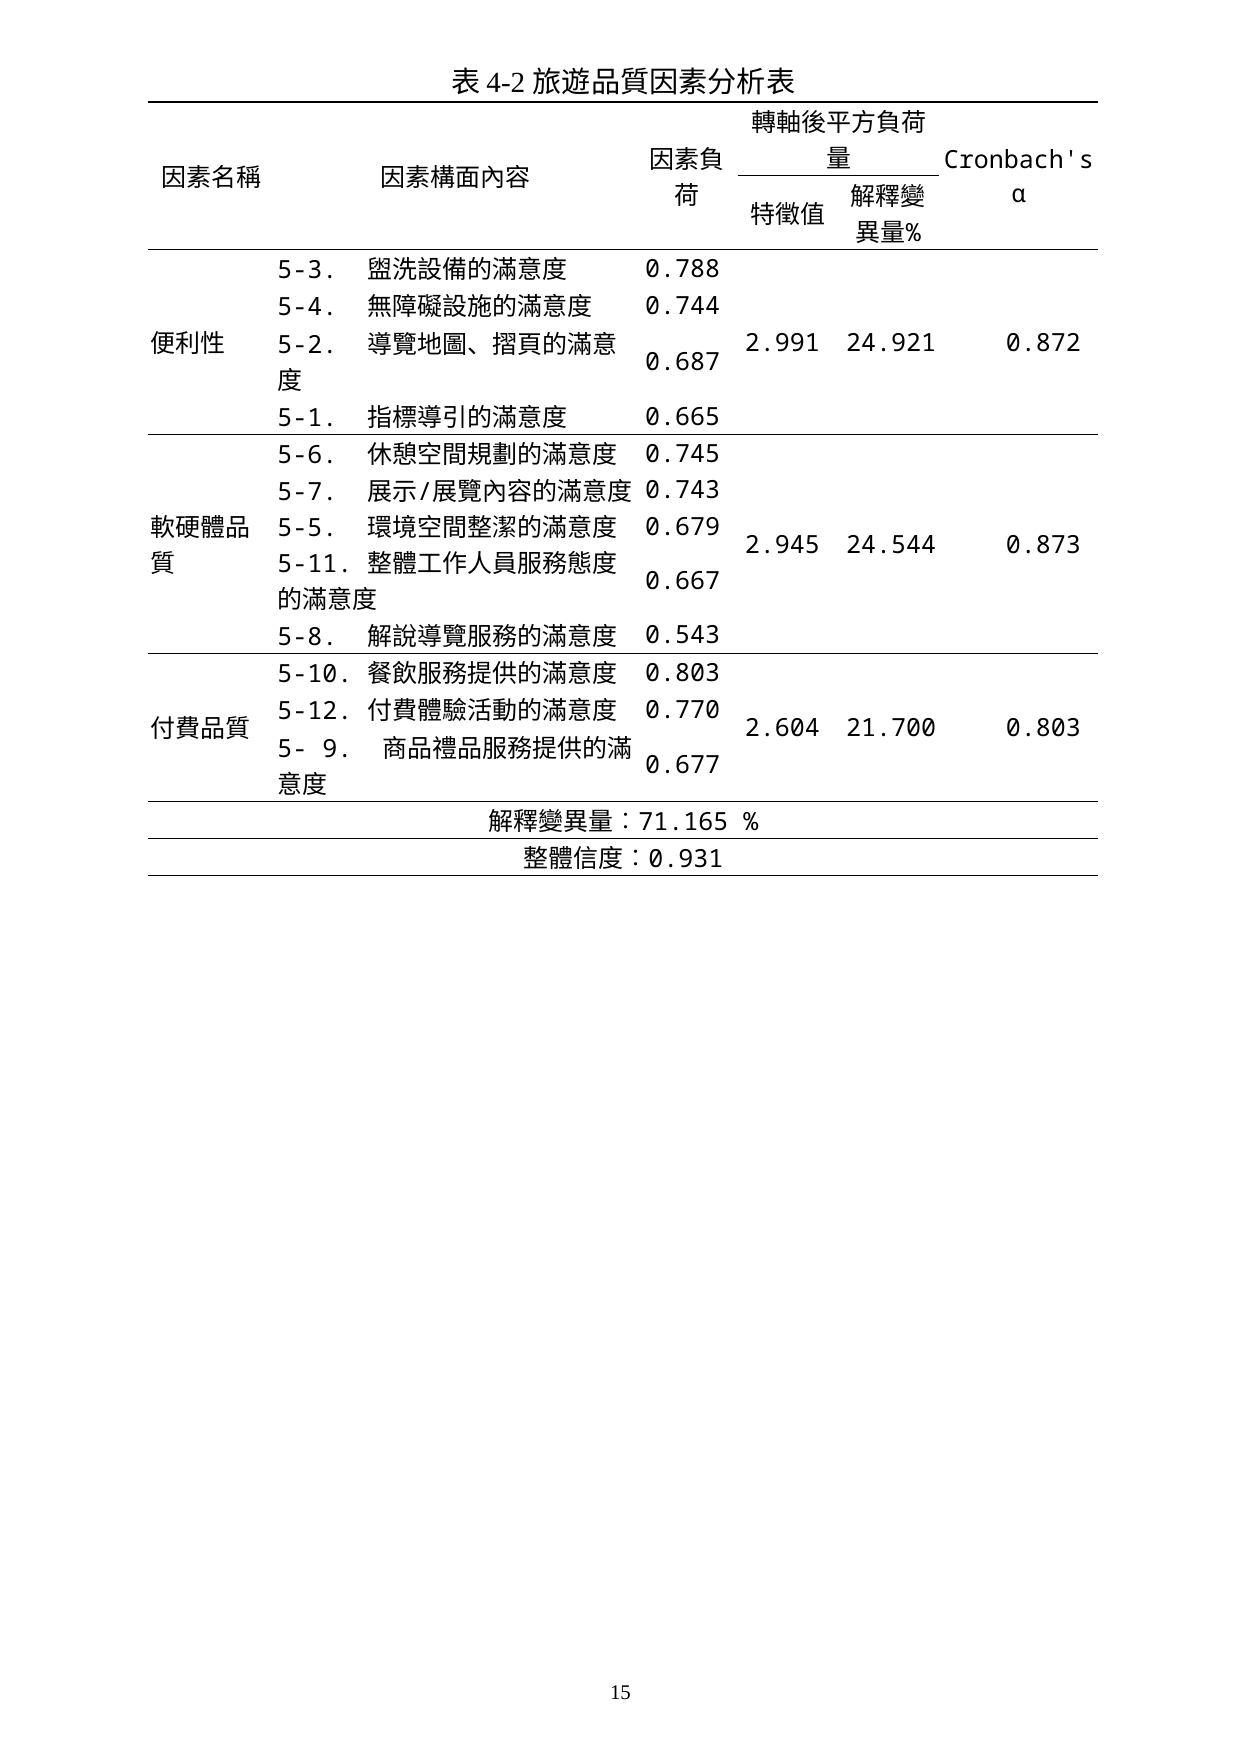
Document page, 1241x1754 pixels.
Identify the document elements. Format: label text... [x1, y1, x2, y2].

table_cell 0.679 [636, 508, 738, 544]
table_cell 24.544 [837, 435, 939, 652]
table_cell 解釋變異量% [837, 176, 939, 248]
table_cell 0.770 [636, 690, 738, 727]
table_cell 5-11. 整體工作人員服務態度的滿意度 [274, 544, 636, 616]
table_cell 0.743 [636, 471, 738, 507]
table_cell 0.665 [636, 397, 738, 434]
table_cell 特徵值 [738, 176, 837, 248]
table_cell 付費品質 [148, 654, 274, 801]
table_cell 0.873 [939, 435, 1098, 652]
table_cell 2.945 [738, 435, 837, 652]
table_cell 因素名稱 [148, 103, 274, 248]
table_cell 21.700 [837, 654, 939, 801]
table_cell 5-10. 餐飲服務提供的滿意度 [274, 654, 636, 690]
table_cell 0.687 [636, 323, 738, 397]
table_cell 便利性 [148, 250, 274, 434]
table_cell 2.991 [738, 250, 837, 434]
table_cell 24.921 [837, 250, 939, 434]
table_cell 5-2. 導覽地圖、摺頁的滿意度 [274, 323, 636, 397]
table_cell 因素構面內容 [274, 103, 636, 248]
table_cell 5-7. 展示/展覽內容的滿意度 [274, 471, 636, 507]
table_cell 0.872 [939, 250, 1098, 434]
table_cell 0.744 [636, 286, 738, 323]
table_cell 5-5. 環境空間整潔的滿意度 [274, 508, 636, 544]
table_cell 0.745 [636, 435, 738, 471]
table_cell 5- 9. 商品禮品服務提供的滿意度 [274, 727, 636, 801]
table_cell 0.667 [636, 544, 738, 616]
table_cell 因素負荷 [636, 103, 738, 248]
table_cell 5-6. 休憩空間規劃的滿意度 [274, 435, 636, 471]
table_cell Cronbach's α [939, 103, 1098, 248]
table_cell 0.543 [636, 616, 738, 652]
table_cell 5-1. 指標導引的滿意度 [274, 397, 636, 434]
table_cell 5-3. 盥洗設備的滿意度 [274, 250, 636, 286]
table_cell 0.803 [939, 654, 1098, 801]
table_cell 解釋變異量︰71.165 % [148, 802, 1098, 838]
table_cell 軟硬體品質 [148, 435, 274, 652]
table_cell 0.788 [636, 250, 738, 286]
table_cell 0.677 [636, 727, 738, 801]
table_cell 5-12. 付費體驗活動的滿意度 [274, 690, 636, 727]
table_cell 2.604 [738, 654, 837, 801]
table_cell 0.803 [636, 654, 738, 690]
table_cell 整體信度︰0.931 [148, 839, 1098, 875]
table_cell 5-8. 解說導覽服務的滿意度 [274, 616, 636, 652]
table_header 表4-2 旅遊品質因素分析表 [148, 59, 1098, 101]
table_cell 轉軸後平方負荷量 [738, 103, 939, 175]
table_cell 5-4. 無障礙設施的滿意度 [274, 286, 636, 323]
